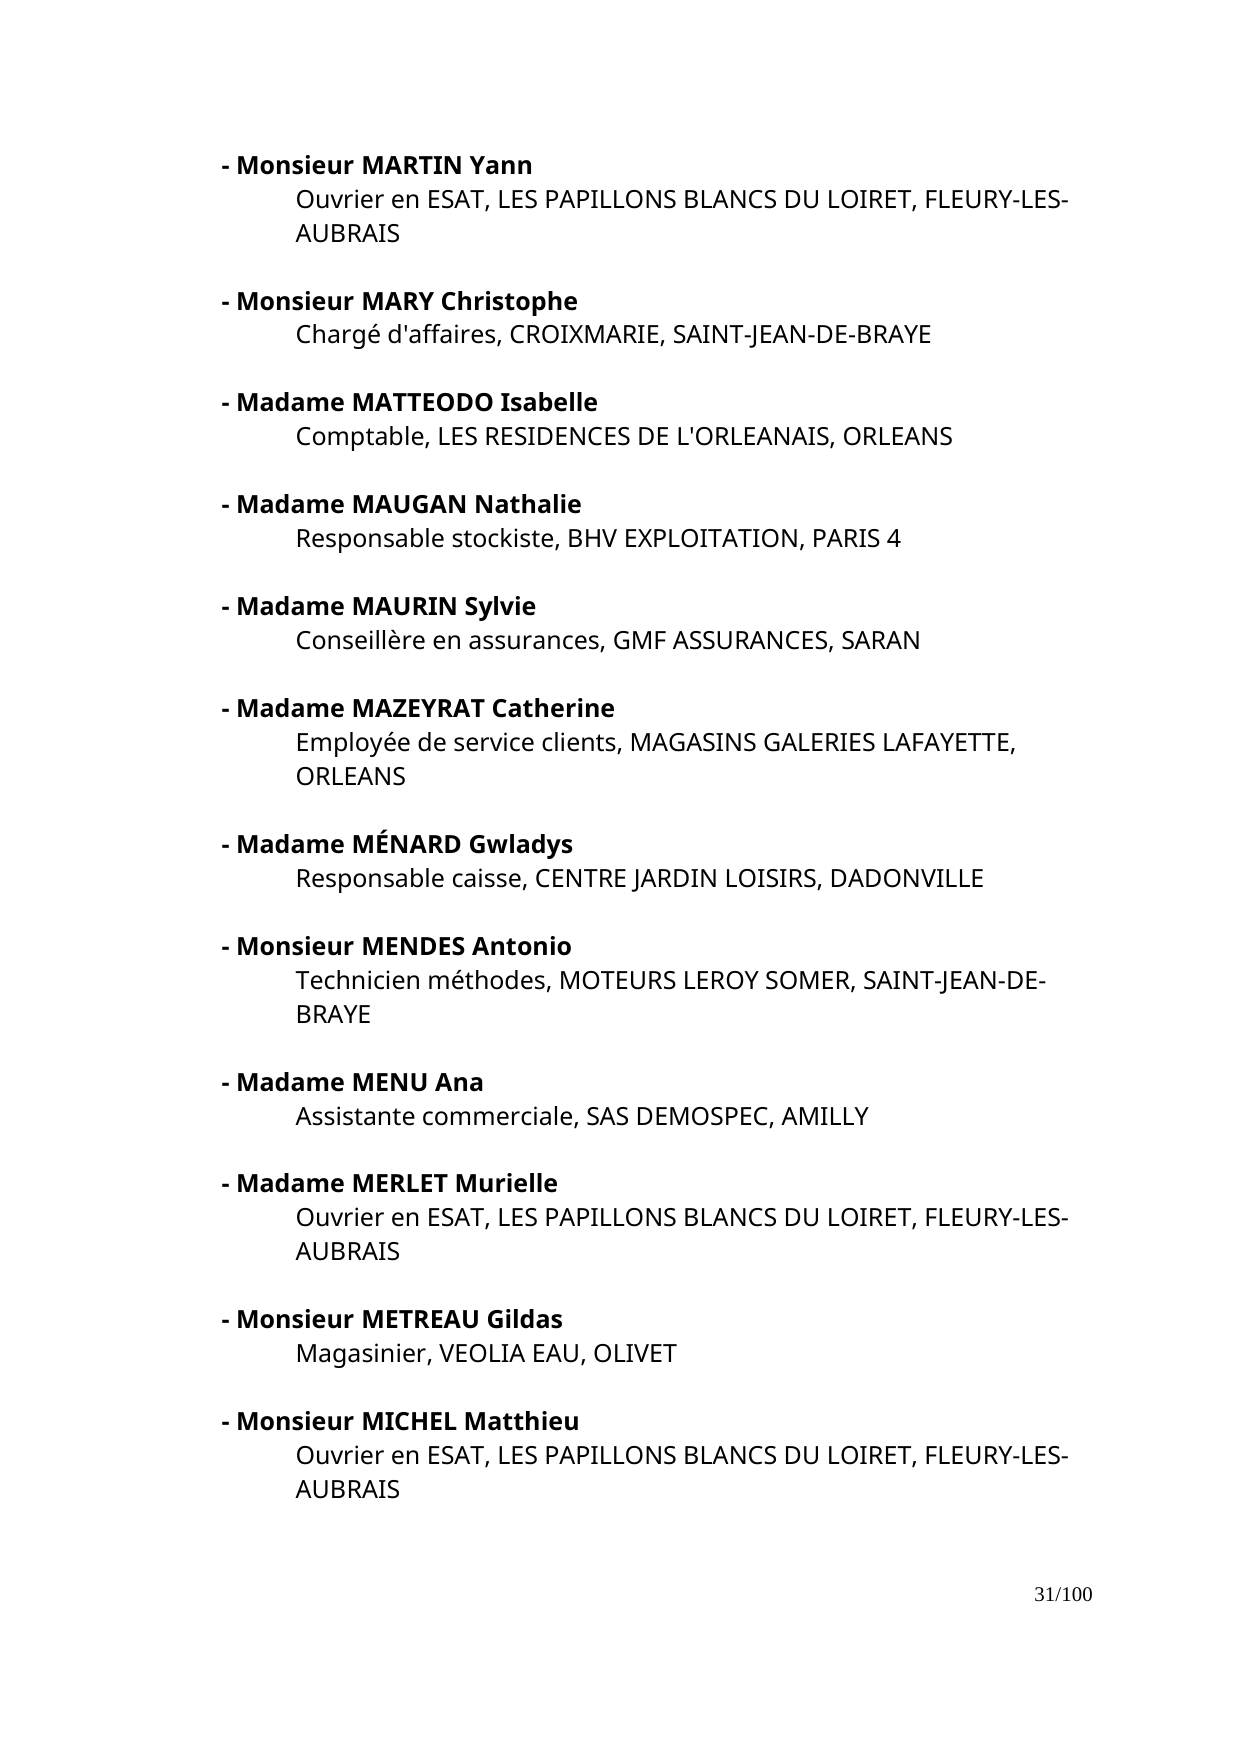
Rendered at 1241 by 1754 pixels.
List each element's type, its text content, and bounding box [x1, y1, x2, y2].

text - Madame MÉNARD Gwladys Responsable caisse, CENTRE JARDIN LOISIRS, DADONVILLE [221, 827, 1092, 895]
text - Madame MATTEODO Isabelle Comptable, LES RESIDENCES DE L'ORLEANAIS, ORLEANS [221, 385, 1092, 453]
text - Monsieur MARY Christophe Chargé d'affaires, CROIXMARIE, SAINT-JEAN-DE-BRAYE [221, 283, 1092, 351]
text - Monsieur MICHEL Matthieu Ouvrier en ESAT, LES PAPILLONS BLANCS DU LOIRET, FLEURY-LES-AUBRAIS [221, 1404, 1092, 1506]
text - Madame MERLET Murielle Ouvrier en ESAT, LES PAPILLONS BLANCS DU LOIRET, FLEURY-LES-AUBRAIS [221, 1166, 1092, 1268]
text - Madame MENU Ana Assistante commerciale, SAS DEMOSPEC, AMILLY [221, 1064, 1092, 1132]
text - Madame MAUGAN Nathalie Responsable stockiste, BHV EXPLOITATION, PARIS 4 [221, 487, 1092, 555]
text - Madame MAZEYRAT Catherine Employée de service clients, MAGASINS GALERIES LAFAYETTE, ORLEANS [221, 691, 1092, 793]
text - Monsieur MENDES Antonio Technicien méthodes, MOTEURS LEROY SOMER, SAINT-JEAN-DE-BRAYE [221, 929, 1092, 1031]
text - Madame MAURIN Sylvie Conseillère en assurances, GMF ASSURANCES, SARAN [221, 589, 1092, 657]
text - Monsieur MARTIN Yann Ouvrier en ESAT, LES PAPILLONS BLANCS DU LOIRET, FLEURY-LES-AUBRAIS [221, 148, 1092, 249]
text - Monsieur METREAU Gildas Magasinier, VEOLIA EAU, OLIVET [221, 1302, 1092, 1370]
